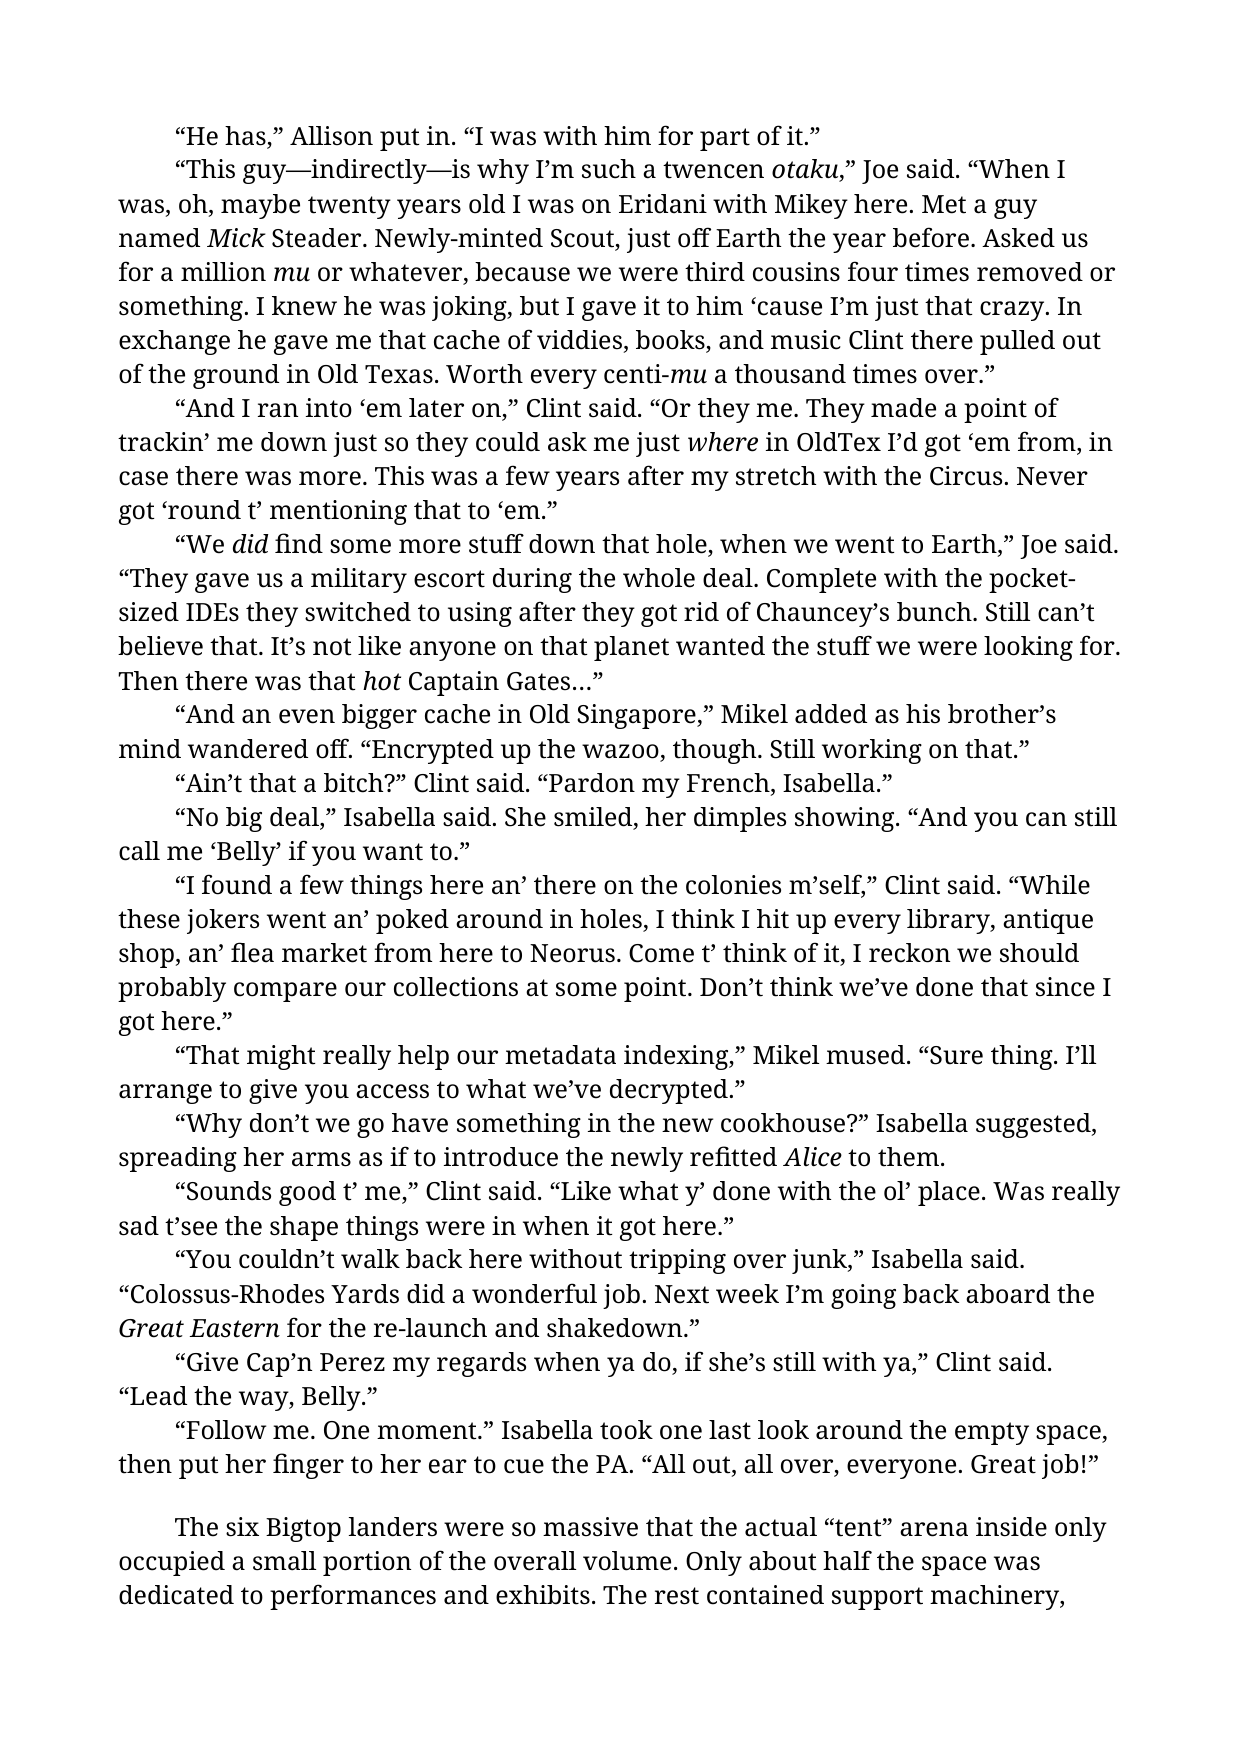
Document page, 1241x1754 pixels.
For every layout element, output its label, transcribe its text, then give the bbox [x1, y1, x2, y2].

text “And I ran into ‘em later on,” Clint said. “Or they me. They made a point of trackin’ me down just so they could ask me just where in OldTex I’d got ‘em from, in case there was more. This was a few years after my stretch with the Circus. Never got ‘round t’ mentioning that to ‘em.” [118, 391, 1122, 527]
text “We did find some more stuff down that hole, when we went to Earth,” Joe said. “They gave us a military escort during the whole deal. Complete with the pocket-sized IDEs they switched to using after they got rid of Chauncey’s bunch. Still can’t believe that. It’s not like anyone on that planet wanted the stuff we were looking for. Then there was that hot Captain Gates…” [118, 527, 1122, 697]
text “Why don’t we go have something in the new cookhouse?” Isabella suggested, spreading her arms as if to introduce the newly refitted Alice to them. [118, 1106, 1122, 1174]
text “Ain’t that a bitch?” Clint said. “Pardon my French, Isabella.” [118, 765, 1122, 799]
text “This guy—indirectly—is why I’m such a twencen otaku,” Joe said. “When I was, oh, maybe twenty years old I was on Eridani with Mikey here. Met a guy named Mick Steader. Newly-minted Scout, just off Earth the year before. Asked us for a million mu or whatever, because we were third cousins four times removed or something. I knew he was joking, but I gave it to him ‘cause I’m just that crazy. In exchange he gave me that cache of viddies, books, and music Clint there pulled out of the ground in Old Texas. Worth every centi-mu a thousand times over.” [118, 152, 1122, 391]
text “And an even bigger cache in Old Singapore,” Mikel added as his brother’s mind wandered off. “Encrypted up the wazoo, though. Still working on that.” [118, 697, 1122, 765]
text “Follow me. One moment.” Isabella took one last look around the empty space, then put her finger to her ear to cue the PA. “All out, all over, everyone. Great job!” [118, 1412, 1122, 1481]
text “You couldn’t walk back here without tripping over junk,” Isabella said. “Colossus-Rhodes Yards did a wonderful job. Next week I’m going back aboard the Great Eastern for the re-launch and shakedown.” [118, 1242, 1122, 1344]
text “He has,” Allison put in. “I was with him for part of it.” [118, 118, 1122, 152]
text “Sounds good t’ me,” Clint said. “Like what y’ done with the ol’ place. Was really sad t’see the shape things were in when it got here.” [118, 1174, 1122, 1242]
text The six Bigtop landers were so massive that the actual “tent” arena inside only occupied a small portion of the overall volume. Only about half the space was dedicated to performances and exhibits. The rest contained support machinery, [118, 1509, 1122, 1612]
text “That might really help our metadata indexing,” Mikel mused. “Sure thing. I’ll arrange to give you access to what we’ve decrypted.” [118, 1038, 1122, 1106]
text “Give Cap’n Perez my regards when ya do, if she’s still with ya,” Clint said. “Lead the way, Belly.” [118, 1344, 1122, 1412]
text “No big deal,” Isabella said. She smiled, her dimples showing. “And you can still call me ‘Belly’ if you want to.” [118, 799, 1122, 867]
text “I found a few things here an’ there on the colonies m’self,” Clint said. “While these jokers went an’ poked around in holes, I think I hit up every library, antique shop, an’ flea market from here to Neorus. Come t’ think of it, I reckon we should probably compare our collections at some point. Don’t think we’ve done that since I got here.” [118, 867, 1122, 1038]
